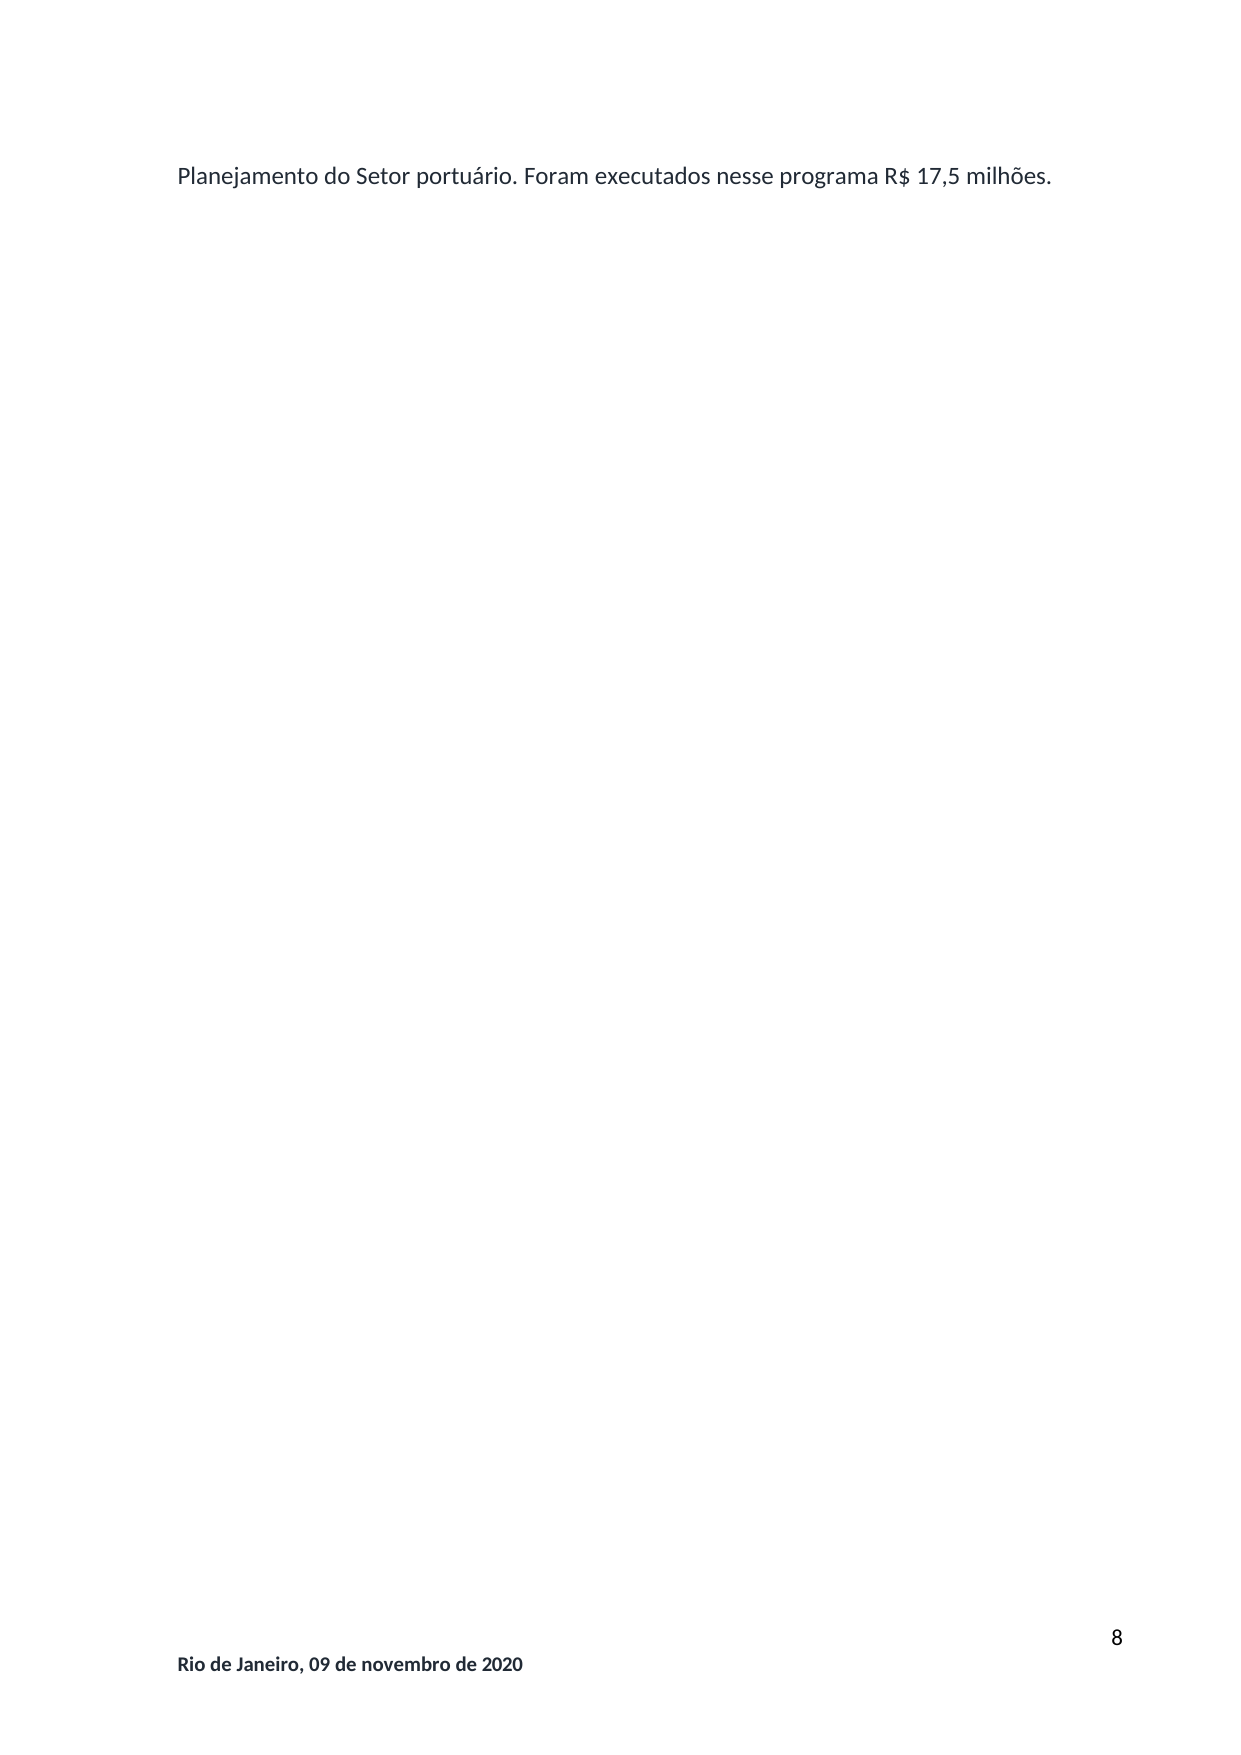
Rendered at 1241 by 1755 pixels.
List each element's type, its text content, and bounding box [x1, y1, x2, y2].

text Planejamento do Setor portuário. Foram executados nesse programa R$ 17,5 milhões. [177, 160, 1123, 191]
